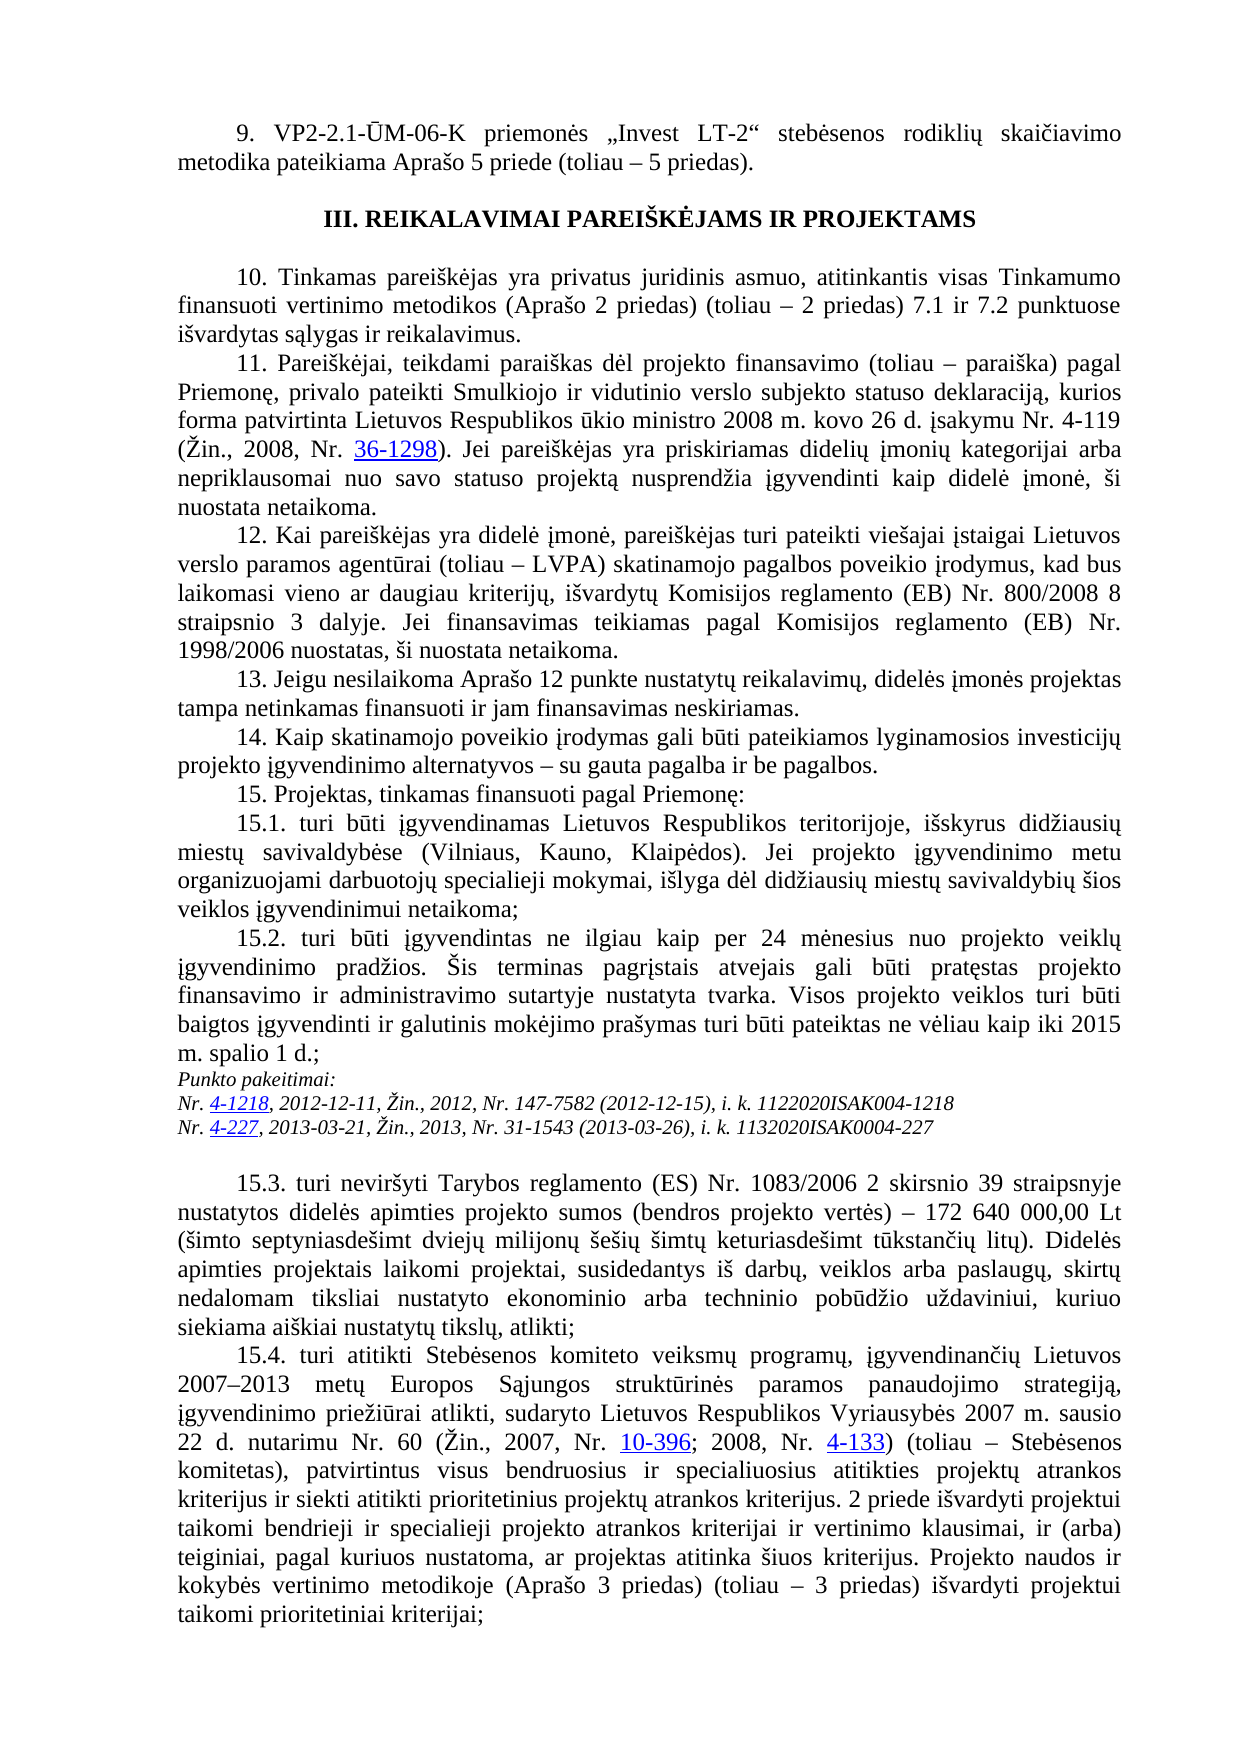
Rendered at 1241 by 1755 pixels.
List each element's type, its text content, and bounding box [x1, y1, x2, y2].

text 15.1. turi būti įgyvendinamas Lietuvos Respublikos teritorijoje, išskyrus didžiausių miestų savivaldybėse (Vilniaus, Kauno, Klaipėdos). Jei projekto įgyvendinimo metu organizuojami darbuotojų specialieji mokymai, išlyga dėl didžiausių miestų savivaldybių šios veiklos įgyvendinimui netaikoma; [177, 808, 1122, 923]
text Nr. 4-227, 2013-03-21, Žin., 2013, Nr. 31-1543 (2013-03-26), i. k. 1132020ISAK0004-227 [177, 1115, 1122, 1139]
text 15.4. turi atitikti Stebėsenos komiteto veiksmų programų, įgyvendinančių Lietuvos 2007–2013 metų Europos Sąjungos struktūrinės paramos panaudojimo strategiją, įgyvendinimo priežiūrai atlikti, sudaryto Lietuvos Respublikos Vyriausybės 2007 m. sausio 22 d. nutarimu Nr. 60 (Žin., 2007, Nr. 10-396; 2008, Nr. 4-133) (toliau – Stebėsenos komitetas), patvirtintus visus bendruosius ir specialiuosius atitikties projektų atrankos kriterijus ir siekti atitikti prioritetinius projektų atrankos kriterijus. 2 priede išvardyti projektui taikomi bendrieji ir specialieji projekto atrankos kriterijai ir vertinimo klausimai, ir (arba) teiginiai, pagal kuriuos nustatoma, ar projektas atitinka šiuos kriterijus. Projekto naudos ir kokybės vertinimo metodikoje (Aprašo 3 priedas) (toliau – 3 priedas) išvardyti projektui taikomi prioritetiniai kriterijai; [177, 1340, 1122, 1628]
text 10. Tinkamas pareiškėjas yra privatus juridinis asmuo, atitinkantis visas Tinkamumo finansuoti vertinimo metodikos (Aprašo 2 priedas) (toliau – 2 priedas) 7.1 ir 7.2 punktuose išvardytas sąlygas ir reikalavimus. [177, 262, 1122, 348]
text 9. VP2-2.1-ŪM-06-K priemonės „Invest LT-2“ stebėsenos rodiklių skaičiavimo metodika pateikiama Aprašo 5 priede (toliau – 5 priedas). [177, 118, 1122, 176]
text III. REIKALAVIMAI PAREIŠKĖJAMS IR PROJEKTAMS [177, 204, 1122, 233]
text 11. Pareiškėjai, teikdami paraiškas dėl projekto finansavimo (toliau – paraiška) pagal Priemonę, privalo pateikti Smulkiojo ir vidutinio verslo subjekto statuso deklaraciją, kurios forma patvirtinta Lietuvos Respublikos ūkio ministro 2008 m. kovo 26 d. įsakymu Nr. 4-119 (Žin., 2008, Nr. 36-1298). Jei pareiškėjas yra priskiriamas didelių įmonių kategorijai arba nepriklausomai nuo savo statuso projektą nusprendžia įgyvendinti kaip didelė įmonė, ši nuostata netaikoma. [177, 348, 1122, 521]
text Nr. 4-1218, 2012-12-11, Žin., 2012, Nr. 147-7582 (2012-12-15), i. k. 1122020ISAK004-1218 [177, 1091, 1122, 1115]
text 12. Kai pareiškėjas yra didelė įmonė, pareiškėjas turi pateikti viešajai įstaigai Lietuvos verslo paramos agentūrai (toliau – LVPA) skatinamojo pagalbos poveikio įrodymus, kad bus laikomasi vieno ar daugiau kriterijų, išvardytų Komisijos reglamento (EB) Nr. 800/2008 8 straipsnio 3 dalyje. Jei finansavimas teikiamas pagal Komisijos reglamento (EB) Nr. 1998/2006 nuostatas, ši nuostata netaikoma. [177, 521, 1122, 664]
text 15.2. turi būti įgyvendintas ne ilgiau kaip per 24 mėnesius nuo projekto veiklų įgyvendinimo pradžios. Šis terminas pagrįstais atvejais gali būti pratęstas projekto finansavimo ir administravimo sutartyje nustatyta tvarka. Visos projekto veiklos turi būti baigtos įgyvendinti ir galutinis mokėjimo prašymas turi būti pateiktas ne vėliau kaip iki 2015 m. spalio 1 d.; [177, 923, 1122, 1067]
text 14. Kaip skatinamojo poveikio įrodymas gali būti pateikiamos lyginamosios investicijų projekto įgyvendinimo alternatyvos – su gauta pagalba ir be pagalbos. [177, 722, 1122, 779]
text 13. Jeigu nesilaikoma Aprašo 12 punkte nustatytų reikalavimų, didelės įmonės projektas tampa netinkamas finansuoti ir jam finansavimas neskiriamas. [177, 664, 1122, 722]
text 15.3. turi neviršyti Tarybos reglamento (ES) Nr. 1083/2006 2 skirsnio 39 straipsnyje nustatytos didelės apimties projekto sumos (bendros projekto vertės) – 172 640 000,00 Lt (šimto septyniasdešimt dviejų milijonų šešių šimtų keturiasdešimt tūkstančių litų). Didelės apimties projektais laikomi projektai, susidedantys iš darbų, veiklos arba paslaugų, skirtų nedalomam tiksliai nustatyto ekonominio arba techninio pobūdžio uždaviniui, kuriuo siekiama aiškiai nustatytų tikslų, atlikti; [177, 1168, 1122, 1340]
text 15. Projektas, tinkamas finansuoti pagal Priemonę: [177, 779, 1122, 808]
text Punkto pakeitimai: [177, 1067, 1122, 1091]
